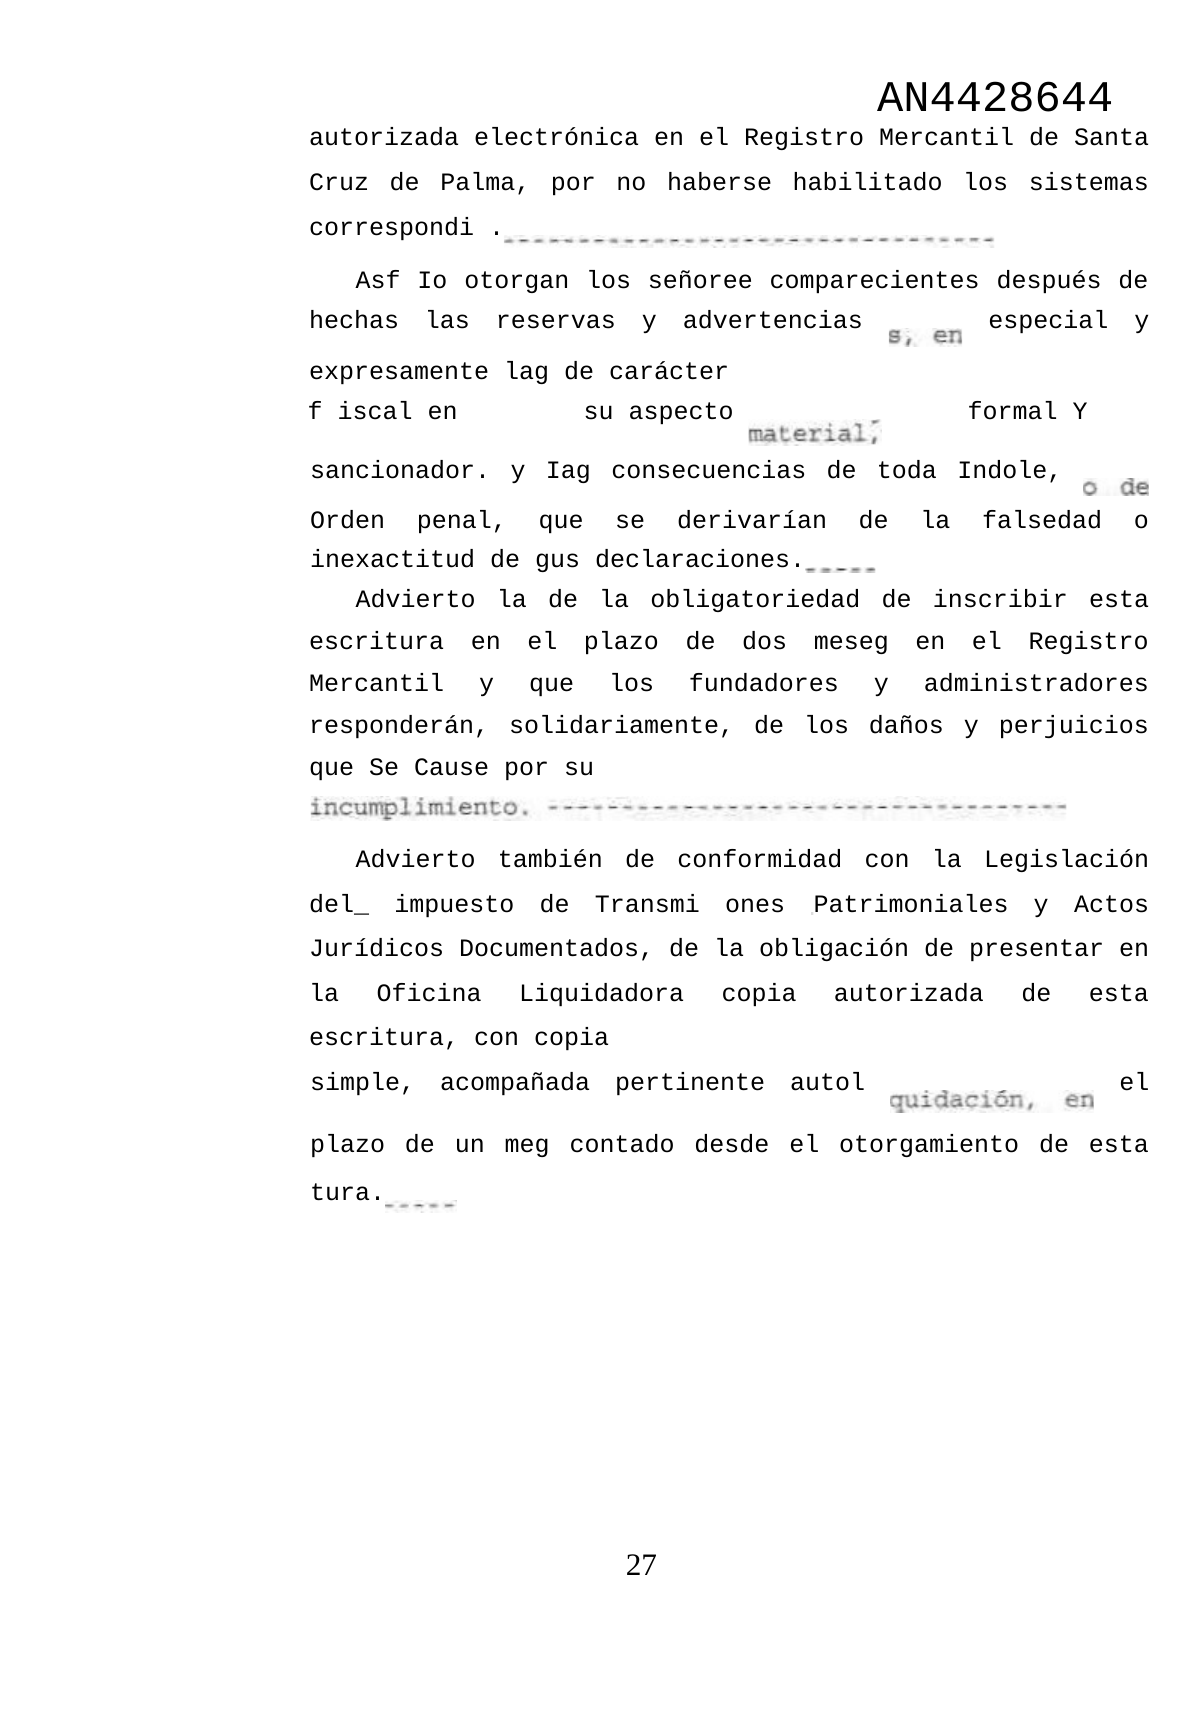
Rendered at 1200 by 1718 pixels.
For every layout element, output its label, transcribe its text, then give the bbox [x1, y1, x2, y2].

text autorizada electrónica en el Registro Mercantil de Santa Cruz de Palma, por no haberse habilitado los sistemas correspondi . [309, 124, 1149, 247]
text f iscal en su aspecto formal Y [307, 399, 1151, 445]
text simple, acompañada pertinente autol el plazo de un meg contado desde el otorgamiento de esta tura. [310, 1069, 1149, 1212]
text Asf Io otorgan los señoree comparecientes después de hechas las reservas y advertencias especial y expresamente lag de carácter [309, 267, 1149, 387]
text Advierto también de conformidad con la Legislación del_ impuesto de Transmi ones Patrimoniales y Actos Jurídicos Documentados, de la obligación de presentar en la Oficina Liquidadora copia autorizada de esta escritura, con copia [309, 847, 1149, 1053]
text Advierto la de la obligatoriedad de inscribir esta escritura en el plazo de dos meseg en el Registro Mercantil y que los fundadores y administradores responderán, solidariamente, de los daños y perjuicios que Se Cause por su [309, 587, 1149, 783]
text sancionador. y Iag consecuencias de toda Indole, Orden penal, que se derivarían de la falsedad o inexactitud de gus declaraciones. [310, 457, 1149, 575]
